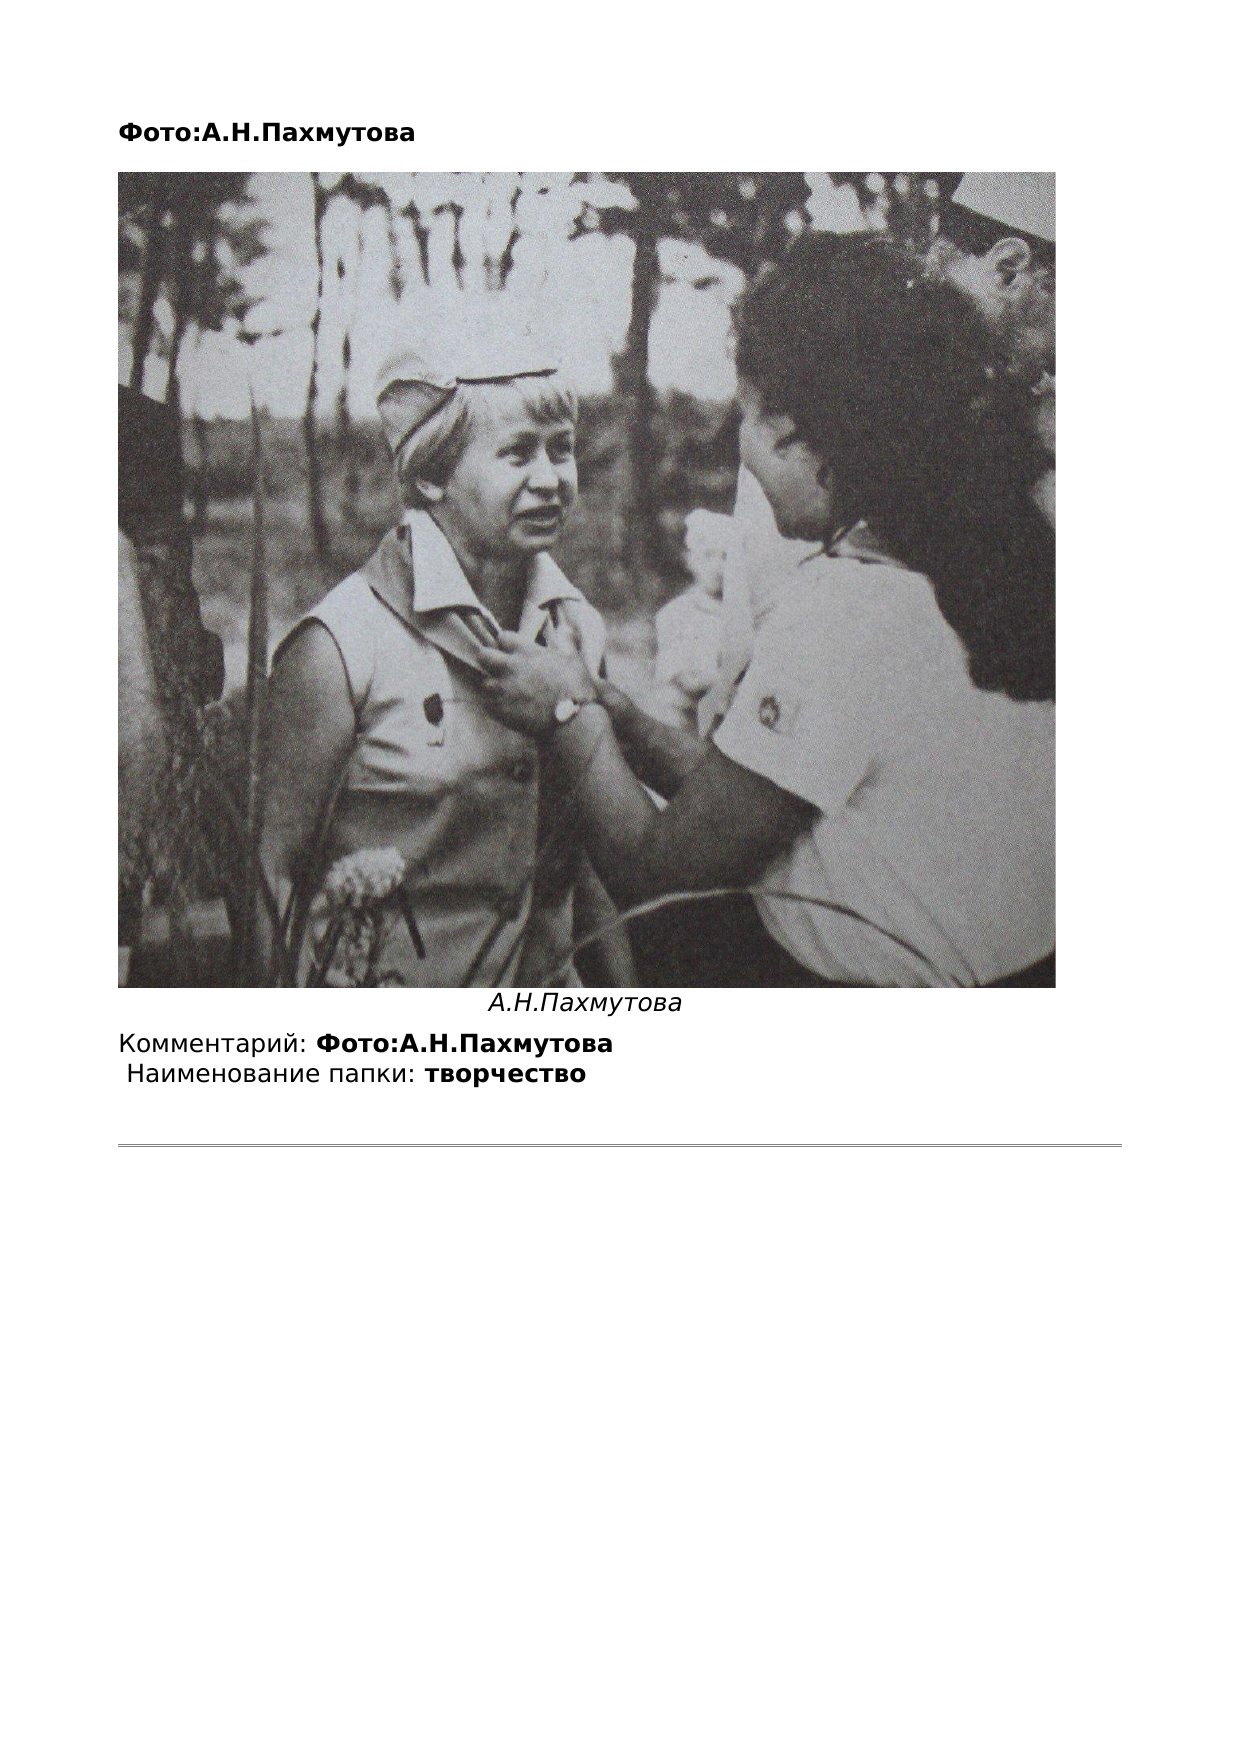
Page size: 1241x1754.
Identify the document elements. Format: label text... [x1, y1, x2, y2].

text А.Н.Пахмутова [118, 988, 1056, 1017]
subtitle Фото:А.Н.Пахмутова [118, 118, 1122, 147]
picture [118, 172, 1056, 988]
text Комментарий: Фото:А.Н.Пахмутова Наименование папки: творчество [118, 1029, 1122, 1117]
